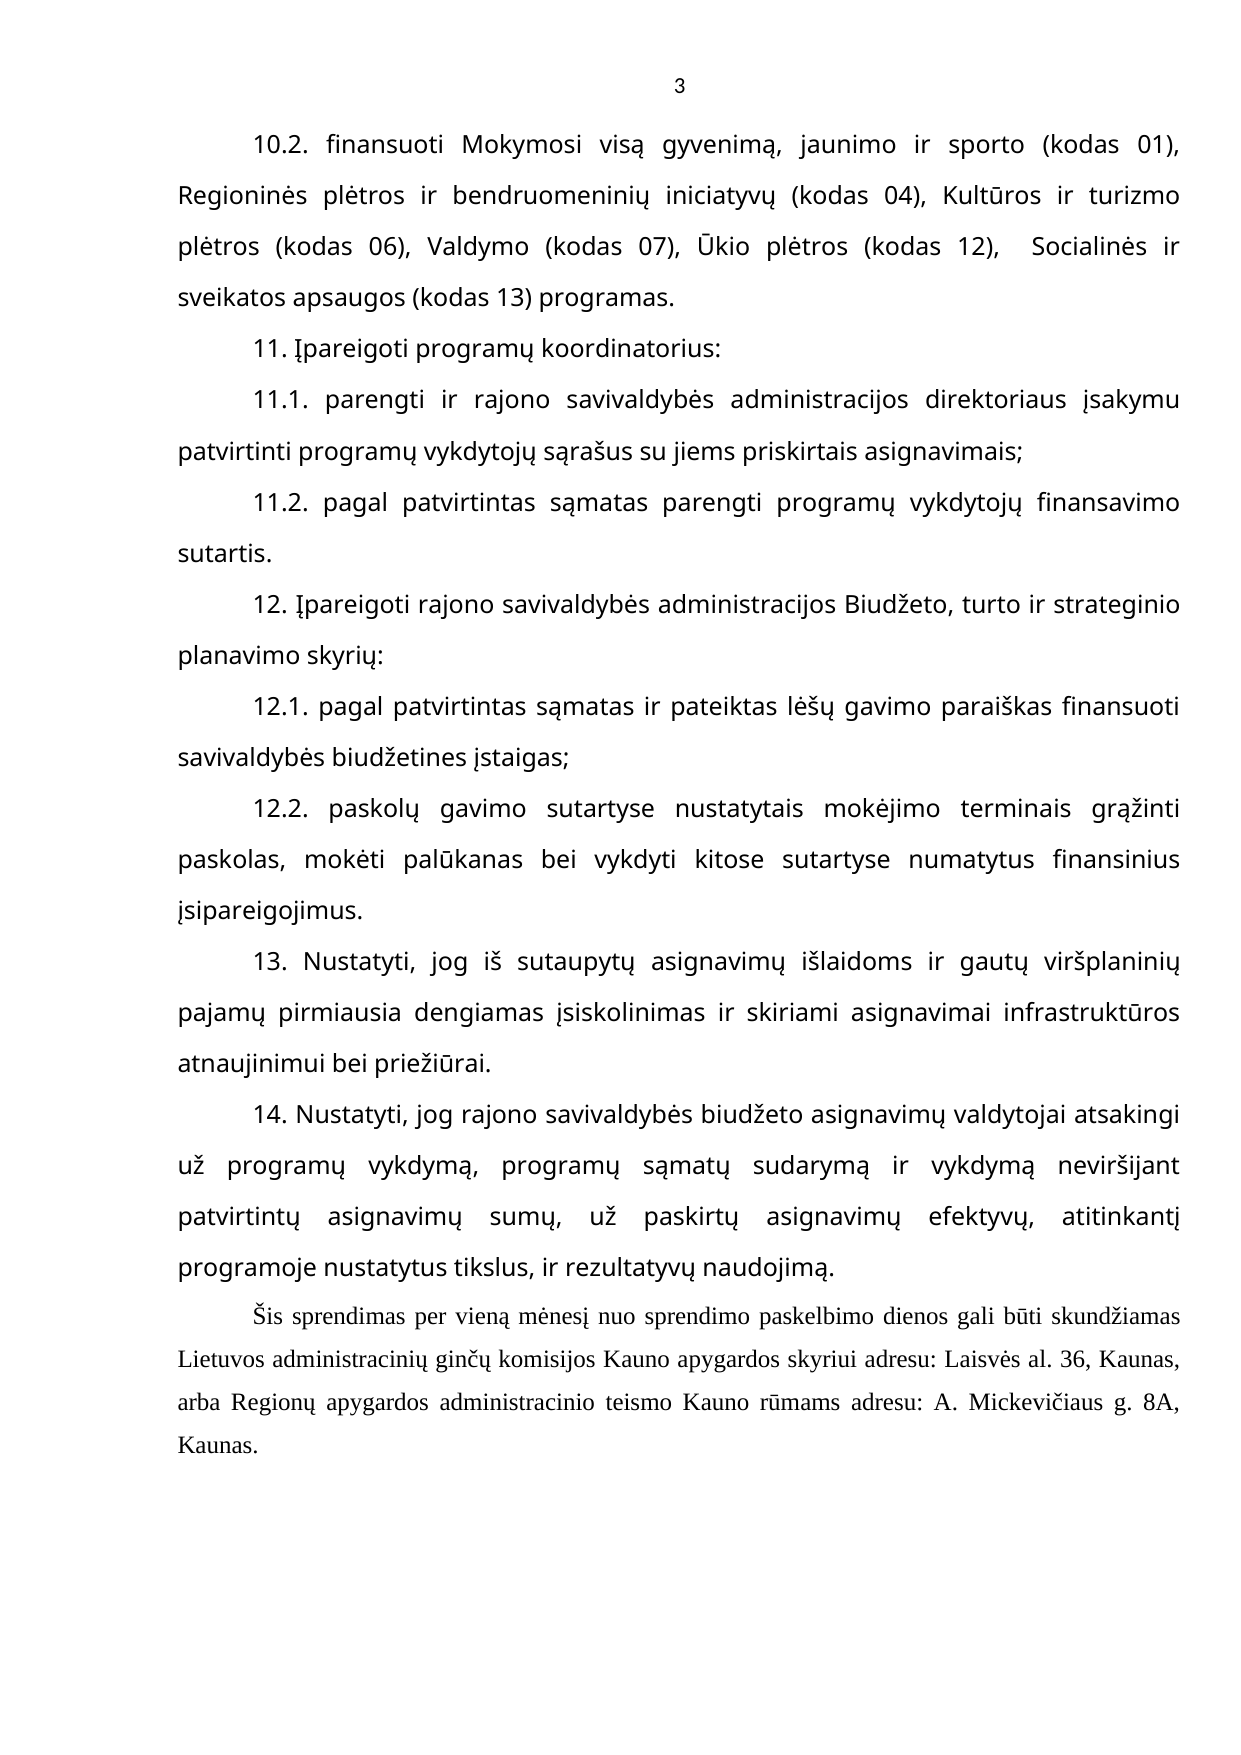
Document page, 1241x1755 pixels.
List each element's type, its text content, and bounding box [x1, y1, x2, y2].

text 11.1. parengti ir rajono savivaldybės administracijos direktoriaus įsakymu patvirtinti programų vykdytojų sąrašus su jiems priskirtais asignavimais; [177, 382, 1181, 467]
text 12.1. pagal patvirtintas sąmatas ir pateiktas lėšų gavimo paraiškas finansuoti savivaldybės biudžetines įstaigas; [177, 688, 1181, 773]
text 13. Nustatyti, jog iš sutaupytų asignavimų išlaidoms ir gautų viršplaninių pajamų pirmiausia dengiamas įsiskolinimas ir skiriami asignavimai infrastruktūros atnaujinimui bei priežiūrai. [177, 943, 1181, 1080]
text 14. Nustatyti, jog rajono savivaldybės biudžeto asignavimų valdytojai atsakingi už programų vykdymą, programų sąmatų sudarymą ir vykdymą neviršijant patvirtintų asignavimų sumų, už paskirtų asignavimų efektyvų, atitinkantį programoje nustatytus tikslus, ir rezultatyvų naudojimą. [177, 1097, 1181, 1284]
text 12. Įpareigoti rajono savivaldybės administracijos Biudžeto, turto ir strateginio planavimo skyrių: [177, 586, 1181, 671]
text 11.2. pagal patvirtintas sąmatas parengti programų vykdytojų finansavimo sutartis. [177, 484, 1181, 569]
text 10.2. finansuoti Mokymosi visą gyvenimą, jaunimo ir sporto (kodas 01), Regioninės plėtros ir bendruomeninių iniciatyvų (kodas 04), Kultūros ir turizmo plėtros (kodas 06), Valdymo (kodas 07), Ūkio plėtros (kodas 12), Socialinės ir sveikatos apsaugos (kodas 13) programas. [177, 127, 1181, 314]
text 12.2. paskolų gavimo sutartyse nustatytais mokėjimo terminais grąžinti paskolas, mokėti palūkanas bei vykdyti kitose sutartyse numatytus finansinius įsipareigojimus. [177, 790, 1181, 927]
text 11. Įpareigoti programų koordinatorius: [177, 331, 1181, 365]
text Šis sprendimas per vieną mėnesį nuo sprendimo paskelbimo dienos gali būti skundžiamas Lietuvos administracinių ginčų komisijos Kauno apygardos skyriui adresu: Laisvės al. 36, Kaunas, arba Regionų apygardos administracinio teismo Kauno rūmams adresu: A. Mickevičiaus g. 8A, Kaunas. [177, 1301, 1181, 1459]
